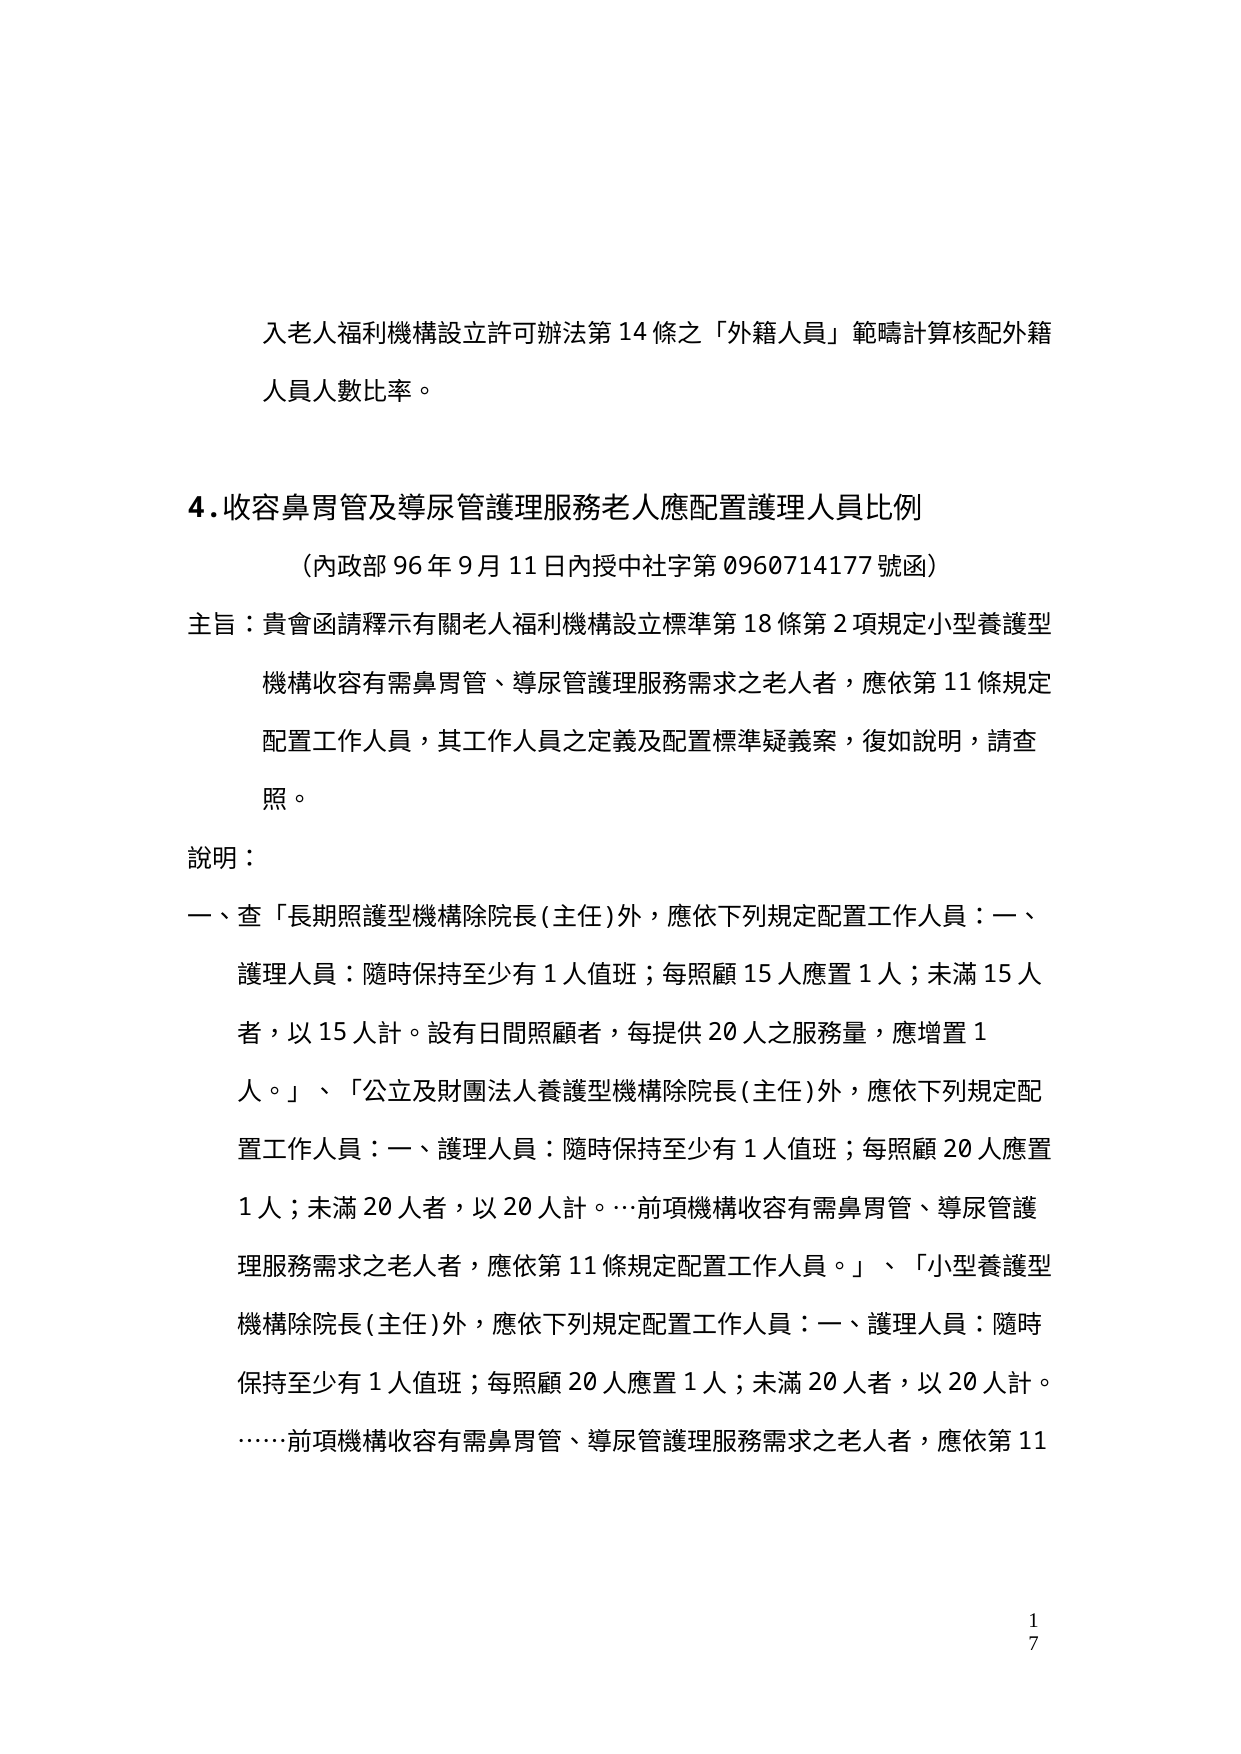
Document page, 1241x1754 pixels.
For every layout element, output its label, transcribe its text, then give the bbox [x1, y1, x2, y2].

text 主旨：貴會函請釋示有關老人福利機構設立標準第18條第2項規定小型養護型機構收容有需鼻胃管、導尿管護理服務需求之老人者，應依第11條規定配置工作人員，其工作人員之定義及配置標準疑義案，復如說明，請查照。 [187, 583, 1053, 817]
text 入老人福利機構設立許可辦法第14條之「外籍人員」範疇計算核配外籍人員人數比率。 [187, 292, 1053, 408]
text 4.收容鼻胃管及導尿管護理服務老人應配置護理人員比例 [187, 467, 1053, 525]
text 說明： [187, 817, 1053, 875]
text 一、查「長期照護型機構除院長(主任)外，應依下列規定配置工作人員：一、護理人員：隨時保持至少有1人值班；每照顧15人應置1人；未滿15人者，以15人計。設有日間照顧者，每提供20人之服務量，應增置1人。」、「公立及財團法人養護型機構除院長(主任)外，應依下列規定配置工作人員：一、護理人員：隨時保持至少有1人值班；每照顧20人應置1人；未滿20人者，以20人計。…前項機構收容有需鼻胃管、導尿管護理服務需求之老人者，應依第11條規定配置工作人員。」、「小型養護型機構除院長(主任)外，應依下列規定配置工作人員：一、護理人員：隨時保持至少有1人值班；每照顧20人應置1人；未滿20人者，以20人計。……前項機構收容有需鼻胃管、導尿管護理服務需求之老人者，應依第11條規定配置工作人員。」分別為老人福利機構設立標準第11條第1項第1款、第16條第2項及第18條第2項所明定。 [187, 875, 1053, 1458]
text （內政部96年9月11日內授中社字第0960714177號函） [187, 525, 1053, 583]
